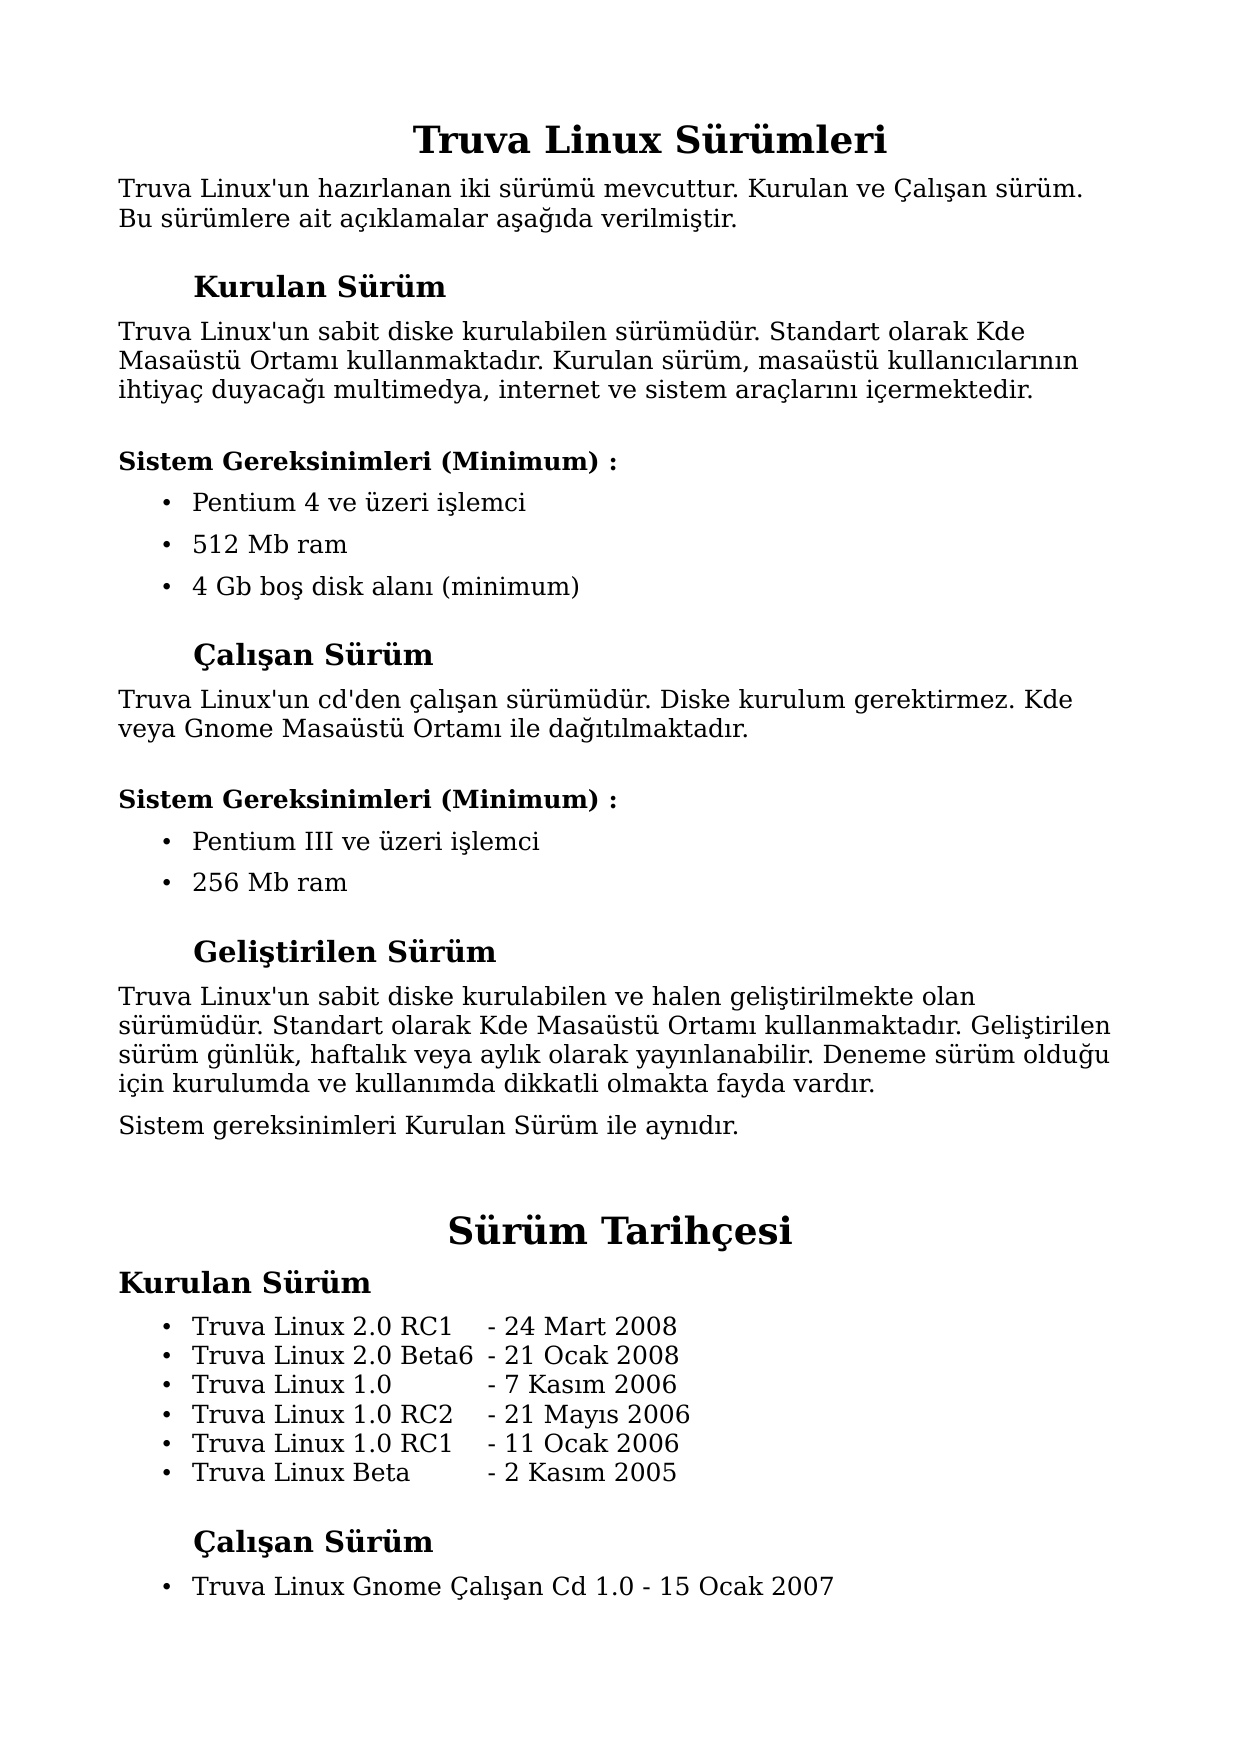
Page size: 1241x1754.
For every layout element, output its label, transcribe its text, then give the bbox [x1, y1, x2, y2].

list Truva Linux 1.0 - 7 Kasım 2006 [162, 1371, 1122, 1400]
list Pentium III ve üzeri işlemci [162, 827, 1122, 856]
list Truva Linux 2.0 Beta6 - 21 Ocak 2008 [162, 1342, 1122, 1371]
list Pentium 4 ve üzeri işlemci [162, 488, 1122, 517]
text Sistem Gereksinimleri (Minimum) : [118, 417, 1122, 476]
text Truva Linux'un cd'den çalışan sürümüdür. Diske kurulum gerektirmez. Kde veya Gnome Masaüstü Ortamı ile dağıtılmaktadır. [118, 685, 1122, 743]
list Truva Linux Beta - 2 Kasım 2005 [162, 1458, 1122, 1487]
text Sistem gereksinimleri Kurulan Sürüm ile aynıdır. [118, 1111, 1122, 1140]
list Truva Linux 2.0 RC1 - 24 Mart 2008 [162, 1312, 1122, 1342]
text Truva Linux'un sabit diske kurulabilen sürümüdür. Standart olarak Kde Masaüstü Ortamı kullanmaktadır. Kurulan sürüm, masaüstü kullanıcılarının ihtiyaç duyacağı multimedya, internet ve sistem araçlarını içermektedir. [118, 317, 1122, 405]
list 512 Mb ram [162, 530, 1122, 559]
text Sistem Gereksinimleri (Minimum) : [118, 756, 1122, 814]
subtitle Truva Linux Sürümleri [118, 118, 1122, 162]
list 4 Gb boş disk alanı (minimum) [162, 572, 1122, 601]
subtitle Çalışan Sürüm [118, 1525, 1122, 1559]
text Kurulan Sürüm [118, 1266, 1122, 1300]
text Truva Linux'un hazırlanan iki sürümü mevcuttur. Kurulan ve Çalışan sürüm. Bu sürümlere ait açıklamalar aşağıda verilmiştir. [118, 175, 1122, 233]
subtitle Kurulan Sürüm [118, 271, 1122, 305]
text Sürüm Tarihçesi [118, 1209, 1122, 1253]
list 256 Mb ram [162, 869, 1122, 898]
list Truva Linux 1.0 RC1 - 11 Ocak 2006 [162, 1429, 1122, 1458]
list Truva Linux 1.0 RC2 - 21 Mayıs 2006 [162, 1400, 1122, 1429]
subtitle Çalışan Sürüm [118, 638, 1122, 673]
list Truva Linux Gnome Çalışan Cd 1.0 - 15 Ocak 2007 [162, 1572, 1122, 1601]
subtitle Geliştirilen Sürüm [118, 935, 1122, 969]
text Truva Linux'un sabit diske kurulabilen ve halen geliştirilmekte olan sürümüdür. Standart olarak Kde Masaüstü Ortamı kullanmaktadır. Geliştirilen sürüm günlük, haftalık veya aylık olarak yayınlanabilir. Deneme sürüm olduğu için kurulumda ve kullanımda dikkatli olmakta fayda vardır. [118, 982, 1122, 1099]
